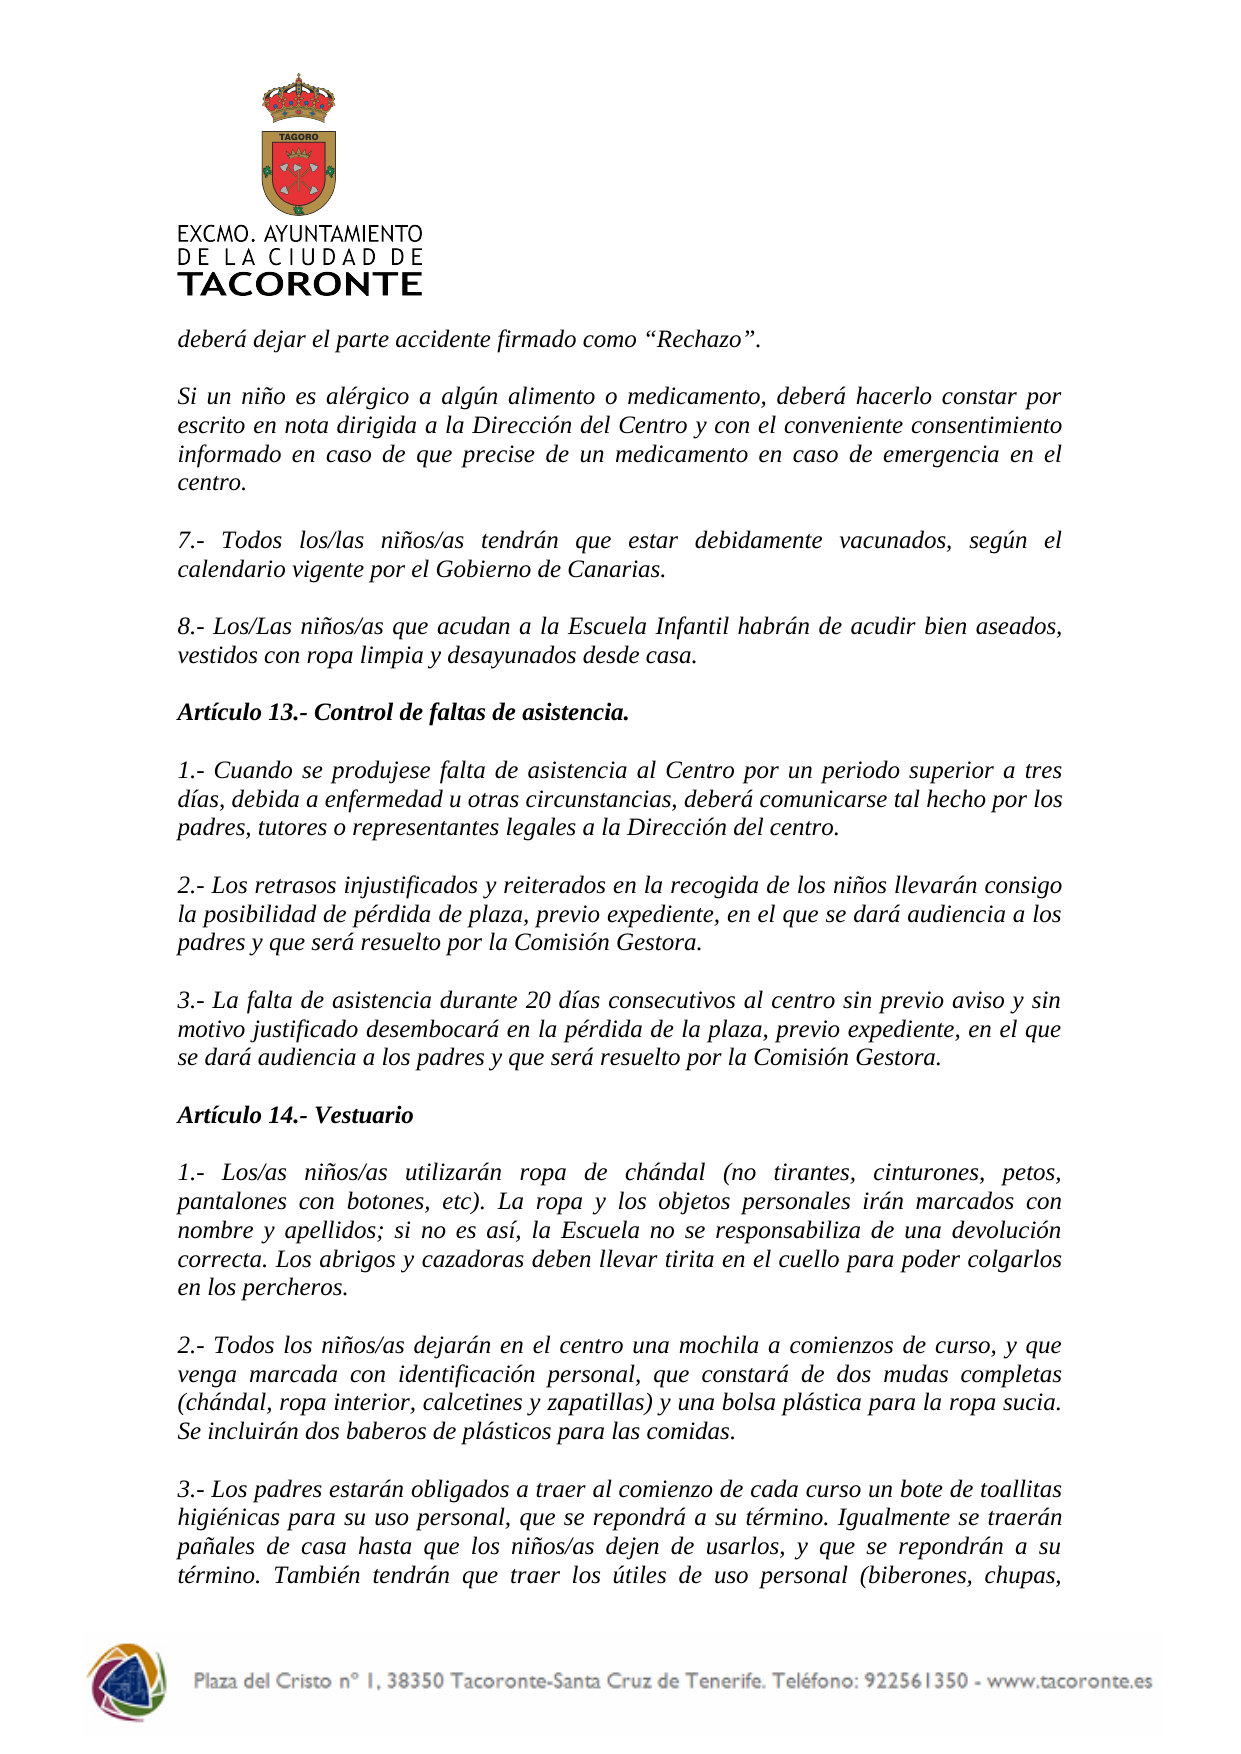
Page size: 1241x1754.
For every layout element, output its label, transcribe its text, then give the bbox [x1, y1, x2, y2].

text 3.- Los padres estarán obligados a traer al comienzo de cada curso un bote de toallitas higiénicas para su uso personal, que se repondrá a su término. Igualmente se traerán pañales de casa hasta que los niños/as dejen de usarlos, y que se repondrán a su término. También tendrán que traer los útiles de uso personal (biberones, chupas, [177, 1474, 1063, 1589]
text deberá dejar el parte accidente firmado como “Rechazo”. [177, 324, 1063, 352]
picture [80, 1630, 1163, 1737]
text 1.- Los/as niños/as utilizarán ropa de chándal (no tirantes, cinturones, petos, pantalones con botones, etc). La ropa y los objetos personales irán marcados con nombre y apellidos; si no es así, la Escuela no se responsabiliza de una devolución correcta. Los abrigos y cazadoras deben llevar tirita en el cuello para poder colgarlos en los percheros. [177, 1157, 1063, 1301]
text 3.- La falta de asistencia durante 20 días consecutivos al centro sin previo aviso y sin motivo justificado desembocará en la pérdida de la plaza, previo expediente, en el que se dará audiencia a los padres y que será resuelto por la Comisión Gestora. [177, 985, 1063, 1071]
text 2.- Todos los niños/as dejarán en el centro una mochila a comienzos de curso, y que venga marcada con identificación personal, que constará de dos mudas completas (chándal, ropa interior, calcetines y zapatillas) y una bolsa plástica para la ropa sucia. Se incluirán dos baberos de plásticos para las comidas. [177, 1330, 1063, 1445]
text 2.- Los retrasos injustificados y reiterados en la recogida de los niños llevarán consigo la posibilidad de pérdida de plaza, previo expediente, en el que se dará audiencia a los padres y que será resuelto por la Comisión Gestora. [177, 870, 1063, 956]
text 1.- Cuando se produjese falta de asistencia al Centro por un periodo superior a tres días, debida a enfermedad u otras circunstancias, deberá comunicarse tal hecho por los padres, tutores o representantes legales a la Dirección del centro. [177, 755, 1063, 841]
picture [177, 73, 422, 296]
text Si un niño es alérgico a algún alimento o medicamento, deberá hacerlo constar por escrito en nota dirigida a la Dirección del Centro y con el conveniente consentimiento informado en caso de que precise de un medicamento en caso de emergencia en el centro. [177, 381, 1063, 496]
text Artículo 14.- Vestuario [177, 1100, 1063, 1129]
text 8.- Los/Las niños/as que acudan a la Escuela Infantil habrán de acudir bien aseados, vestidos con ropa limpia y desayunados desde casa. [177, 611, 1063, 669]
text 7.- Todos los/las niños/as tendrán que estar debidamente vacunados, según el calendario vigente por el Gobierno de Canarias. [177, 525, 1063, 582]
text Artículo 13.- Control de faltas de asistencia. [177, 697, 1063, 726]
